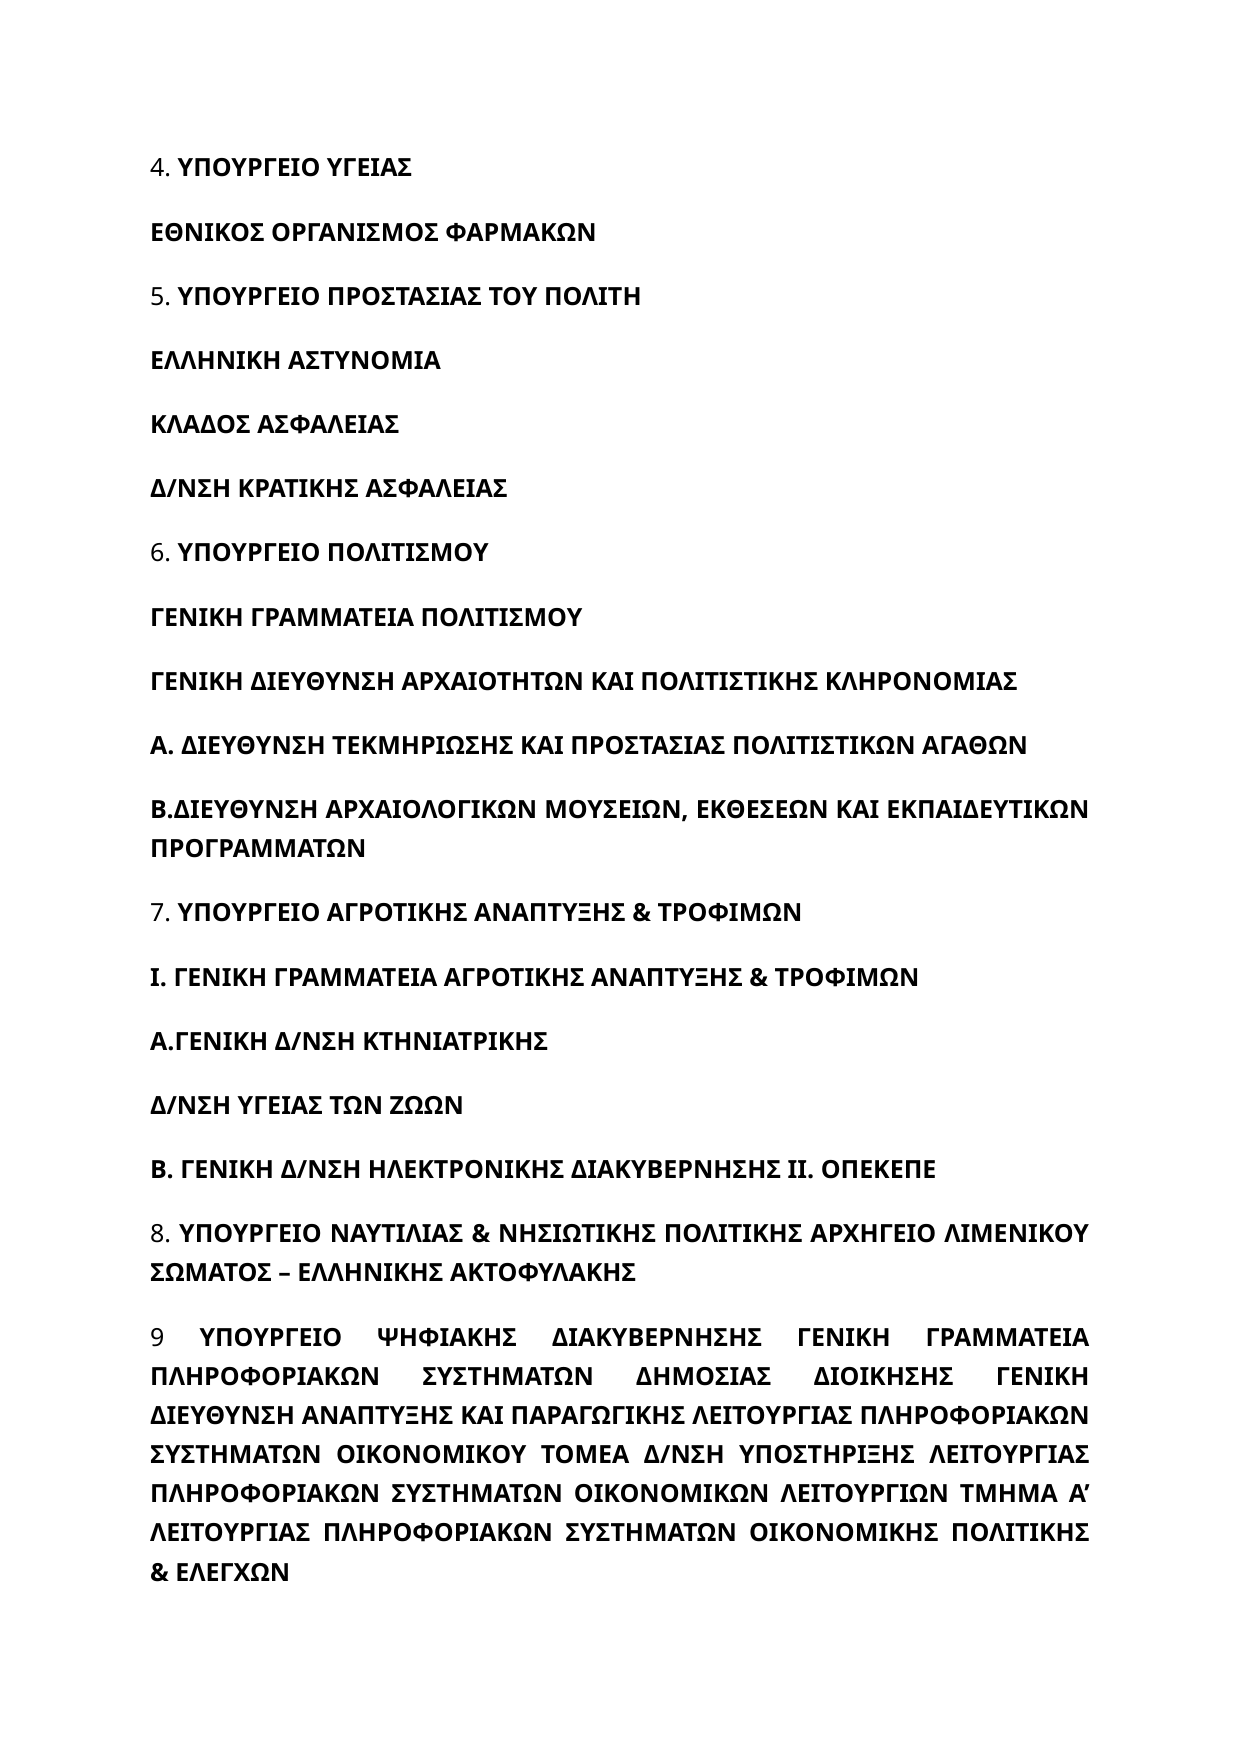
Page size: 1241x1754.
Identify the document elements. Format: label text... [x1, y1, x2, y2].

text ΓΕΝΙΚΗ ΓΡΑΜΜΑΤΕΙΑ ΠΟΛΙΤΙΣΜΟΥ [150, 599, 1090, 633]
text ΕΘΝΙΚΟΣ ΟΡΓΑΝΙΣΜΟΣ ΦΑΡΜΑΚΩΝ [150, 214, 1090, 248]
text Α. ΔΙΕΥΘΥΝΣΗ ΤΕΚΜΗΡΙΩΣΗΣ ΚΑΙ ΠΡΟΣΤΑΣΙΑΣ ΠΟΛΙΤΙΣΤΙΚΩΝ ΑΓΑΘΩΝ [150, 727, 1090, 762]
text 6. ΥΠΟΥΡΓΕΙΟ ΠΟΛΙΤΙΣΜΟΥ [150, 535, 1090, 569]
text 7. ΥΠΟΥΡΓΕΙΟ ΑΓΡΟΤΙΚΗΣ ΑΝΑΠΤΥΞΗΣ & ΤΡΟΦΙΜΩΝ [150, 895, 1090, 929]
text Β.ΔΙΕΥΘΥΝΣΗ ΑΡΧΑΙΟΛΟΓΙΚΩΝ ΜΟΥΣΕΙΩΝ, ΕΚΘΕΣΕΩΝ ΚΑΙ ΕΚΠΑΙΔΕΥΤΙΚΩΝ ΠΡΟΓΡΑΜΜΑΤΩΝ [150, 792, 1090, 865]
text 9 ΥΠΟΥΡΓΕΙΟ ΨΗΦΙΑΚΗΣ ΔΙΑΚΥΒΕΡΝΗΣΗΣ ΓΕΝΙΚΗ ΓΡΑΜΜΑΤΕΙΑ ΠΛΗΡΟΦΟΡΙΑΚΩΝ ΣΥΣΤΗΜΑΤΩΝ ΔΗΜΟΣΙΑΣ ΔΙΟΙΚΗΣΗΣ ΓΕΝΙΚΗ ΔΙΕΥΘΥΝΣΗ ΑΝΑΠΤΥΞΗΣ ΚΑΙ ΠΑΡΑΓΩΓΙΚΗΣ ΛΕΙΤΟΥΡΓΙΑΣ ΠΛΗΡΟΦΟΡΙΑΚΩΝ ΣΥΣΤΗΜΑΤΩΝ ΟΙΚΟΝΟΜΙΚΟΥ ΤΟΜΕΑ Δ/ΝΣΗ ΥΠΟΣΤΗΡΙΞΗΣ ΛΕΙΤΟΥΡΓΙΑΣ ΠΛΗΡΟΦΟΡΙΑΚΩΝ ΣΥΣΤΗΜΑΤΩΝ ΟΙΚΟΝΟΜΙΚΩΝ ΛΕΙΤΟΥΡΓΙΩΝ ΤΜΗΜΑ Α’ ΛΕΙΤΟΥΡΓΙΑΣ ΠΛΗΡΟΦΟΡΙΑΚΩΝ ΣΥΣΤΗΜΑΤΩΝ ΟΙΚΟΝΟΜΙΚΗΣ ΠΟΛΙΤΙΚΗΣ & ΕΛΕΓΧΩΝ [150, 1319, 1090, 1588]
text Δ/ΝΣΗ ΥΓΕΙΑΣ ΤΩΝ ΖΩΩΝ [150, 1087, 1090, 1122]
text 4. ΥΠΟΥΡΓΕΙΟ ΥΓΕΙΑΣ [150, 150, 1090, 184]
text ΚΛΑΔΟΣ ΑΣΦΑΛΕΙΑΣ [150, 407, 1090, 441]
text ΓΕΝΙΚΗ ΔΙΕΥΘΥΝΣΗ ΑΡΧΑΙΟΤΗΤΩΝ ΚΑΙ ΠΟΛΙΤΙΣΤΙΚΗΣ ΚΛΗΡΟΝΟΜΙΑΣ [150, 663, 1090, 697]
text Β. ΓΕΝΙΚΗ Δ/ΝΣΗ ΗΛΕΚΤΡΟΝΙΚΗΣ ΔΙΑΚΥΒΕΡΝΗΣΗΣ ΙΙ. ΟΠΕΚΕΠΕ [150, 1152, 1090, 1186]
text 8. ΥΠΟΥΡΓΕΙΟ ΝΑΥΤΙΛΙΑΣ & ΝΗΣΙΩΤΙΚΗΣ ΠΟΛΙΤΙΚΗΣ ΑΡΧΗΓΕΙΟ ΛΙΜΕΝΙΚΟΥ ΣΩΜΑΤΟΣ – ΕΛΛΗΝΙΚΗΣ ΑΚΤΟΦΥΛΑΚΗΣ [150, 1216, 1090, 1289]
text ΕΛΛΗΝΙΚΗ ΑΣΤΥΝΟΜΙΑ [150, 342, 1090, 377]
text Α.ΓΕΝΙΚΗ Δ/ΝΣΗ ΚΤΗΝΙΑΤΡΙΚΗΣ [150, 1023, 1090, 1057]
text Ι. ΓΕΝΙΚΗ ΓΡΑΜΜΑΤΕΙΑ ΑΓΡΟΤΙΚΗΣ ΑΝΑΠΤΥΞΗΣ & ΤΡΟΦΙΜΩΝ [150, 959, 1090, 993]
text 5. ΥΠΟΥΡΓΕΙΟ ΠΡΟΣΤΑΣΙΑΣ ΤΟΥ ΠΟΛΙΤΗ [150, 278, 1090, 312]
text Δ/ΝΣΗ ΚΡΑΤΙΚΗΣ ΑΣΦΑΛΕΙΑΣ [150, 471, 1090, 505]
